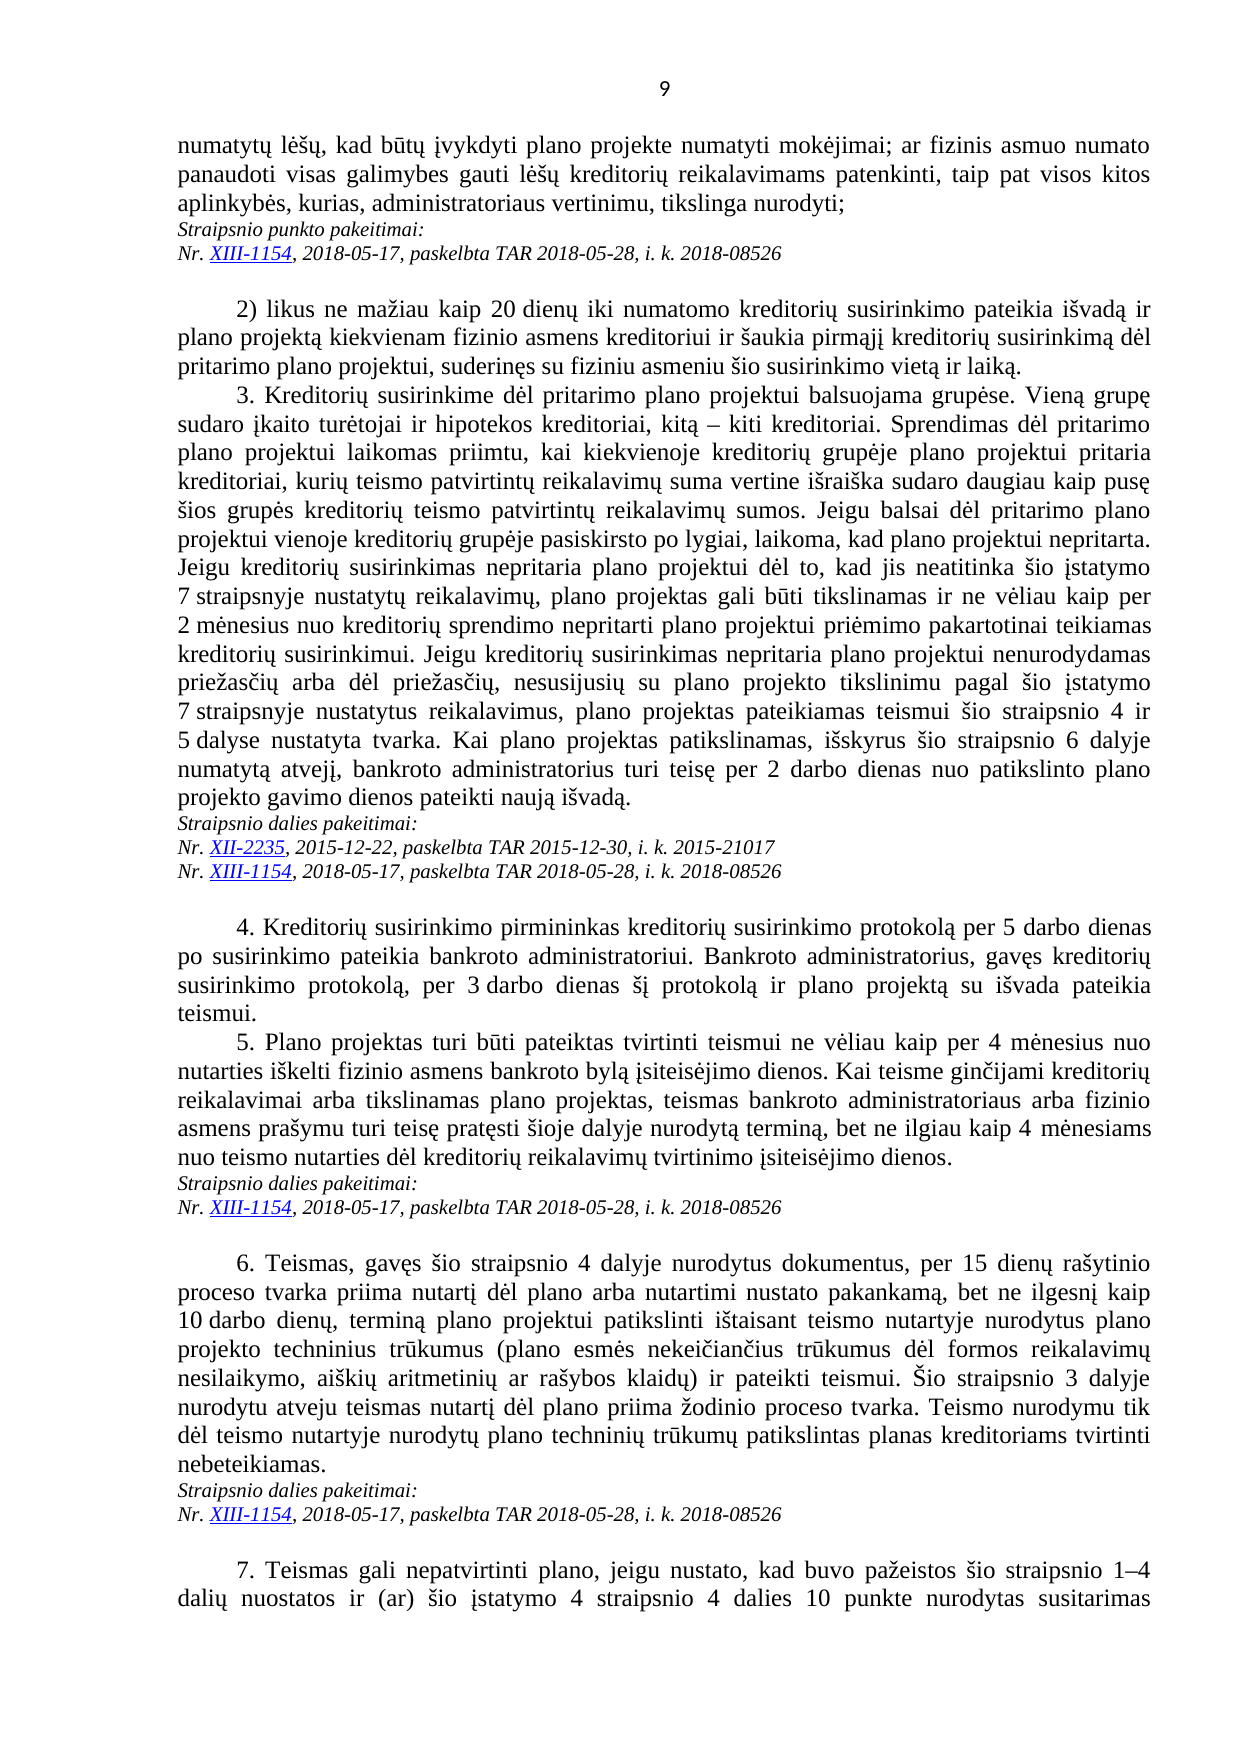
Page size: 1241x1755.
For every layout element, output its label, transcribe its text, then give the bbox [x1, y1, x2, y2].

text Straipsnio dalies pakeitimai: [177, 1478, 1152, 1502]
text 2) likus ne mažiau kaip 20 dienų iki numatomo kreditorių susirinkimo pateikia išvadą ir plano projektą kiekvienam fizinio asmens kreditoriui ir šaukia pirmąjį kreditorių susirinkimą dėl pritarimo plano projektui, suderinęs su fiziniu asmeniu šio susirinkimo vietą ir laiką. [177, 294, 1152, 380]
text Nr. XIII-1154, 2018-05-17, paskelbta TAR 2018-05-28, i. k. 2018-08526 [177, 1195, 1152, 1219]
text Straipsnio punkto pakeitimai: [177, 217, 1152, 241]
text Nr. XIII-1154, 2018-05-17, paskelbta TAR 2018-05-28, i. k. 2018-08526 [177, 1502, 1152, 1526]
text 3. Kreditorių susirinkime dėl pritarimo plano projektui balsuojama grupėse. Vieną grupę sudaro įkaito turėtojai ir hipotekos kreditoriai, kitą – kiti kreditoriai. Sprendimas dėl pritarimo plano projektui laikomas priimtu, kai kiekvienoje kreditorių grupėje plano projektui pritaria kreditoriai, kurių teismo patvirtintų reikalavimų suma vertine išraiška sudaro daugiau kaip pusę šios grupės kreditorių teismo patvirtintų reikalavimų sumos. Jeigu balsai dėl pritarimo plano projektui vienoje kreditorių grupėje pasiskirsto po lygiai, laikoma, kad plano projektui nepritarta. Jeigu kreditorių susirinkimas nepritaria plano projektui dėl to, kad jis neatitinka šio įstatymo 7 straipsnyje nustatytų reikalavimų, plano projektas gali būti tikslinamas ir ne vėliau kaip per 2 mėnesius nuo kreditorių sprendimo nepritarti plano projektui priėmimo pakartotinai teikiamas kreditorių susirinkimui. Jeigu kreditorių susirinkimas nepritaria plano projektui nenurodydamas priežasčių arba dėl priežasčių, nesusijusių su plano projekto tikslinimu pagal šio įstatymo 7 straipsnyje nustatytus reikalavimus, plano projektas pateikiamas teismui šio straipsnio 4 ir 5 dalyse nustatyta tvarka. Kai plano projektas patikslinamas, išskyrus šio straipsnio 6 dalyje numatytą atvejį, bankroto administratorius turi teisę per 2 darbo dienas nuo patikslinto plano projekto gavimo dienos pateikti naują išvadą. [177, 380, 1152, 811]
text 6. Teismas, gavęs šio straipsnio 4 dalyje nurodytus dokumentus, per 15 dienų rašytinio proceso tvarka priima nutartį dėl plano arba nutartimi nustato pakankamą, bet ne ilgesnį kaip 10 darbo dienų, terminą plano projektui patikslinti ištaisant teismo nutartyje nurodytus plano projekto techninius trūkumus (plano esmės nekeičiančius trūkumus dėl formos reikalavimų nesilaikymo, aiškių aritmetinių ar rašybos klaidų) ir pateikti teismui. Šio straipsnio 3 dalyje nurodytu atveju teismas nutartį dėl plano priima žodinio proceso tvarka. Teismo nurodymu tik dėl teismo nutartyje nurodytų plano techninių trūkumų patikslintas planas kreditoriams tvirtinti nebeteikiamas. [177, 1248, 1152, 1478]
text Nr. XII-2235, 2015-12-22, paskelbta TAR 2015-12-30, i. k. 2015-21017 [177, 835, 1152, 859]
text Nr. XIII-1154, 2018-05-17, paskelbta TAR 2018-05-28, i. k. 2018-08526 [177, 241, 1152, 265]
text Straipsnio dalies pakeitimai: [177, 1171, 1152, 1195]
text Nr. XIII-1154, 2018-05-17, paskelbta TAR 2018-05-28, i. k. 2018-08526 [177, 859, 1152, 883]
text 7. Teismas gali nepatvirtinti plano, jeigu nustato, kad buvo pažeistos šio straipsnio 1–4 dalių nuostatos ir (ar) šio įstatymo 4 straipsnio 4 dalies 10 punkte nurodytas susitarimas [177, 1555, 1152, 1612]
text 4. Kreditorių susirinkimo pirmininkas kreditorių susirinkimo protokolą per 5 darbo dienas po susirinkimo pateikia bankroto administratoriui. Bankroto administratorius, gavęs kreditorių susirinkimo protokolą, per 3 darbo dienas šį protokolą ir plano projektą su išvada pateikia teismui. [177, 912, 1152, 1027]
text numatytų lėšų, kad būtų įvykdyti plano projekte numatyti mokėjimai; ar fizinis asmuo numato panaudoti visas galimybes gauti lėšų kreditorių reikalavimams patenkinti, taip pat visos kitos aplinkybės, kurias, administratoriaus vertinimu, tikslinga nurodyti; [177, 131, 1152, 217]
text 5. Plano projektas turi būti pateiktas tvirtinti teismui ne vėliau kaip per 4 mėnesius nuo nutarties iškelti fizinio asmens bankroto bylą įsiteisėjimo dienos. Kai teisme ginčijami kreditorių reikalavimai arba tikslinamas plano projektas, teismas bankroto administratoriaus arba fizinio asmens prašymu turi teisę pratęsti šioje dalyje nurodytą terminą, bet ne ilgiau kaip 4 mėnesiams nuo teismo nutarties dėl kreditorių reikalavimų tvirtinimo įsiteisėjimo dienos. [177, 1027, 1152, 1171]
text Straipsnio dalies pakeitimai: [177, 811, 1152, 835]
